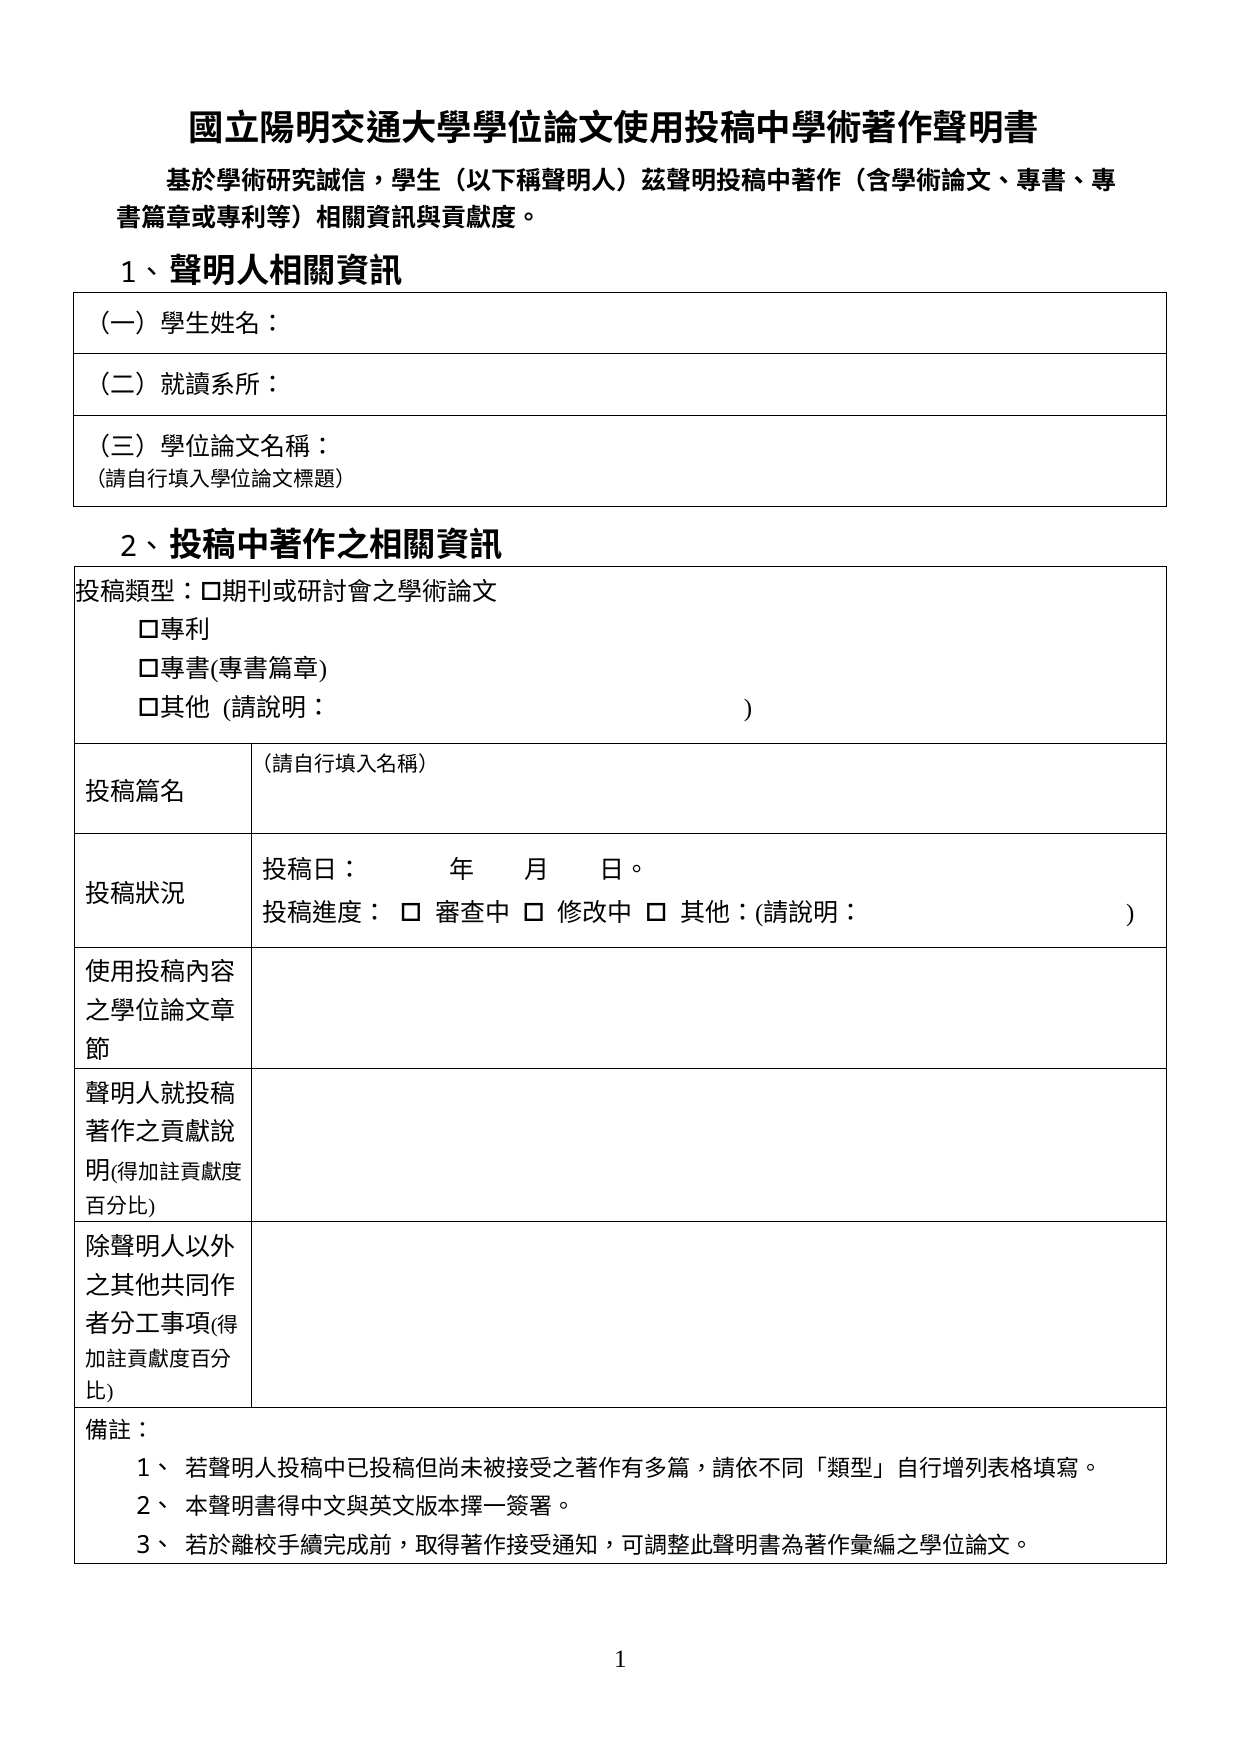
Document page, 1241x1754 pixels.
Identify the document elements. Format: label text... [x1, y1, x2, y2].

table_header （一）學生姓名： [74, 293, 1166, 353]
text 基於學術研究誠信，學生（以下稱聲明人）茲聲明投稿中著作（含學術論文、專書、專書篇章或專利等）相關資訊與貢獻度。 [117, 161, 1122, 233]
table_cell 投稿日： 年 月 日。 投稿進度：  審查中  修改中  其他：(請說明： ) [252, 834, 1166, 947]
table_cell （請自行填入名稱） [252, 744, 1166, 833]
table_header 投稿類型：期刊或研討會之學術論文 專利 專書(專書篇章) 其他 (請說明： ) [75, 567, 1166, 742]
subtitle 聲明人相關資訊 [119, 244, 1122, 292]
text 國立陽明交通大學學位論文使用投稿中學術著作聲明書 [106, 99, 1122, 150]
table_cell 投稿篇名 [75, 744, 251, 833]
table_cell 使用投稿內容之學位論文章節 [75, 948, 251, 1068]
table_cell [252, 948, 1166, 1068]
table_cell [252, 1069, 1166, 1221]
subtitle 投稿中著作之相關資訊 [119, 518, 1122, 566]
table_cell 除聲明人以外之其他共同作者分工事項(得加註貢獻度百分比) [75, 1222, 251, 1407]
table_cell （二）就讀系所： [74, 354, 1166, 414]
table_cell 備註： 若聲明人投稿中已投稿但尚未被接受之著作有多篇，請依不同「類型」自行增列表格填寫。 本聲明書得中文與英文版本擇一簽署。 若於離校手續完成前，取得著作接受通知，可調整此聲明書為著作彙編之學位論文。 [75, 1408, 1166, 1563]
table_cell 聲明人就投稿著作之貢獻說明(得加註貢獻度百分比) [75, 1069, 251, 1221]
table_cell （三）學位論文名稱： （請自行填入學位論文標題） [74, 416, 1166, 506]
table_cell 投稿狀況 [75, 834, 251, 947]
table_cell [252, 1222, 1166, 1407]
